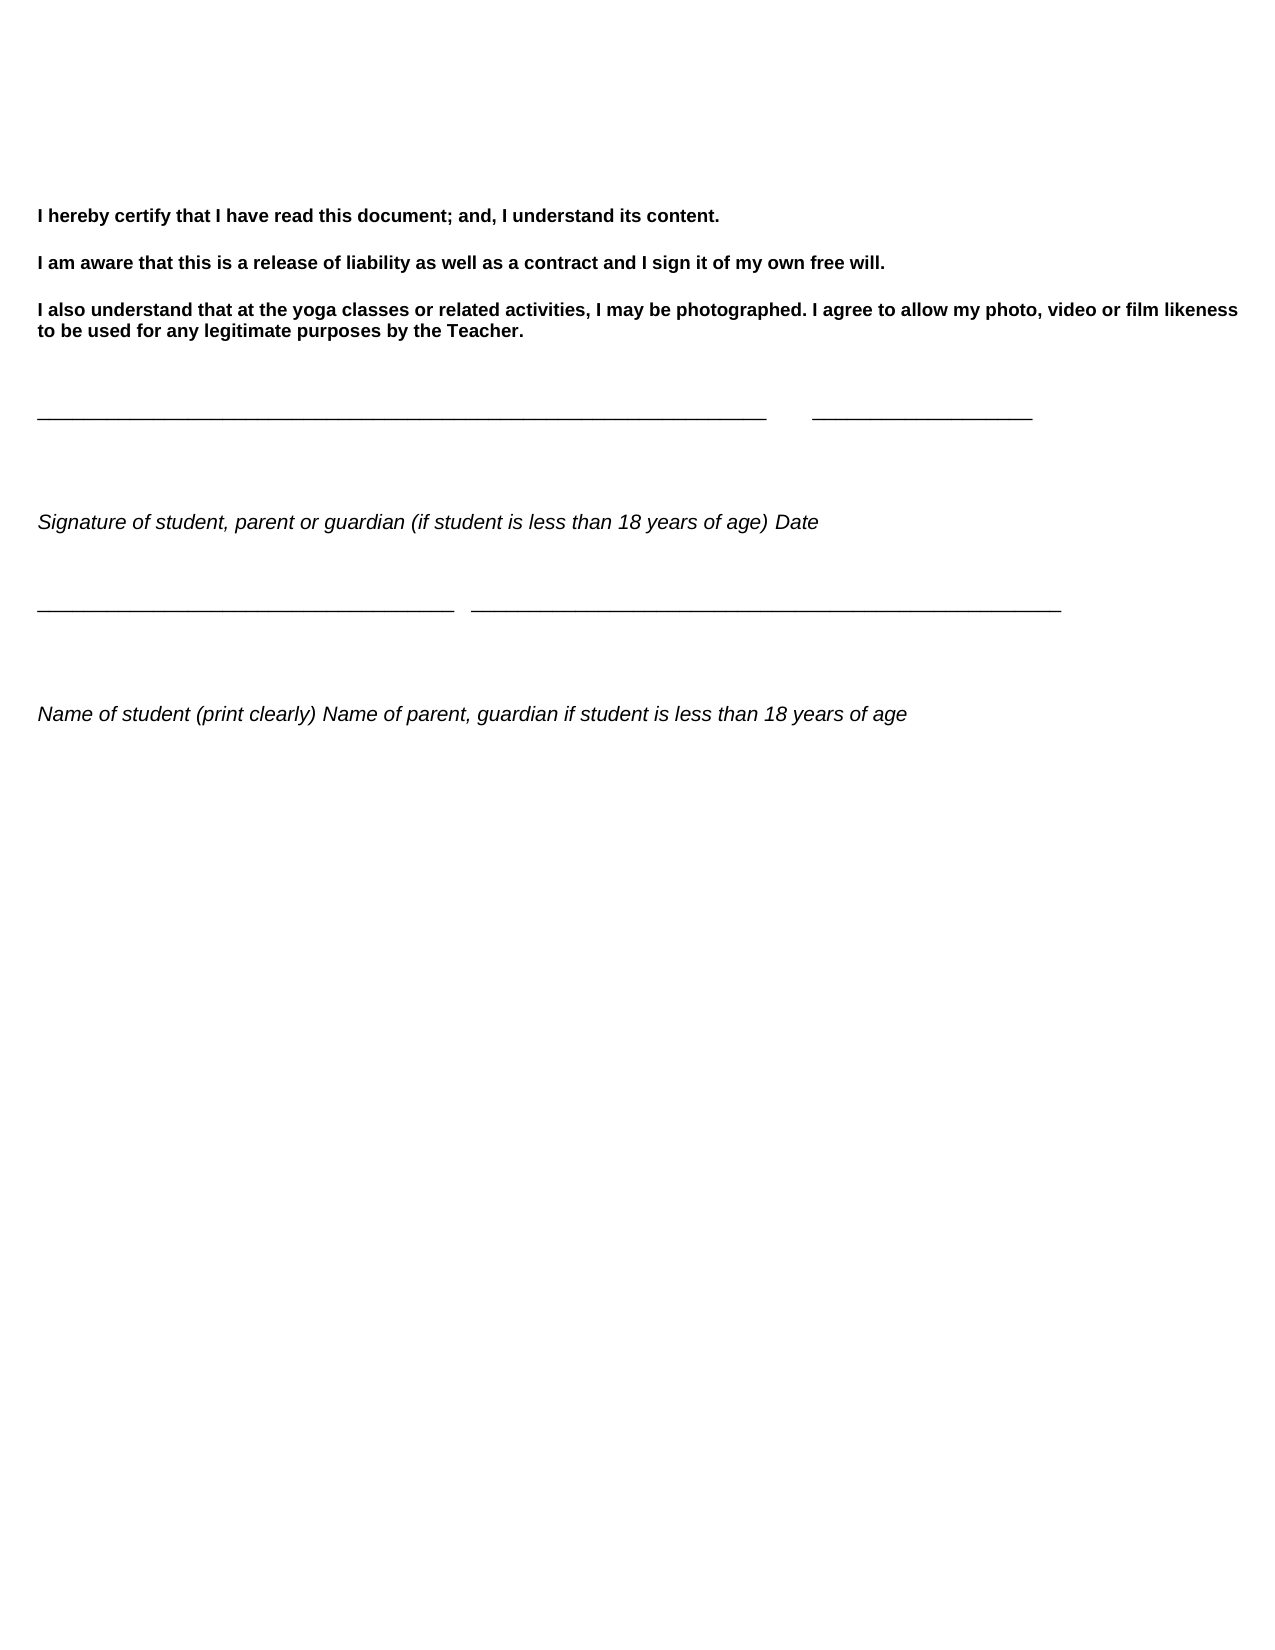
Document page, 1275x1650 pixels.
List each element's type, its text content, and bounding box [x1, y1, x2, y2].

text Name of student (print clearly) ​​Name of parent, guardian if student is less than 18 years of age [37, 702, 1125, 726]
text I am aware that this is a release of liability as well as a contract and I sign it of my own free will. [37, 252, 1125, 273]
text ____________________________________ ___________________________________________________ [37, 589, 1125, 613]
text I hereby certify that I have read this document; and, I understand its content. [37, 205, 1125, 227]
text _______________________________________________________________ ___________________ [37, 397, 1125, 421]
text I also understand that at the yoga classes or related activities, I may be photographed. I agree to allow my photo, video or film likeness to be used for any legitimate purposes by the Teacher. [37, 298, 1247, 341]
text Signature of student, parent or guardian (if student is less than 18 years of age) ​​Date [37, 509, 1125, 533]
